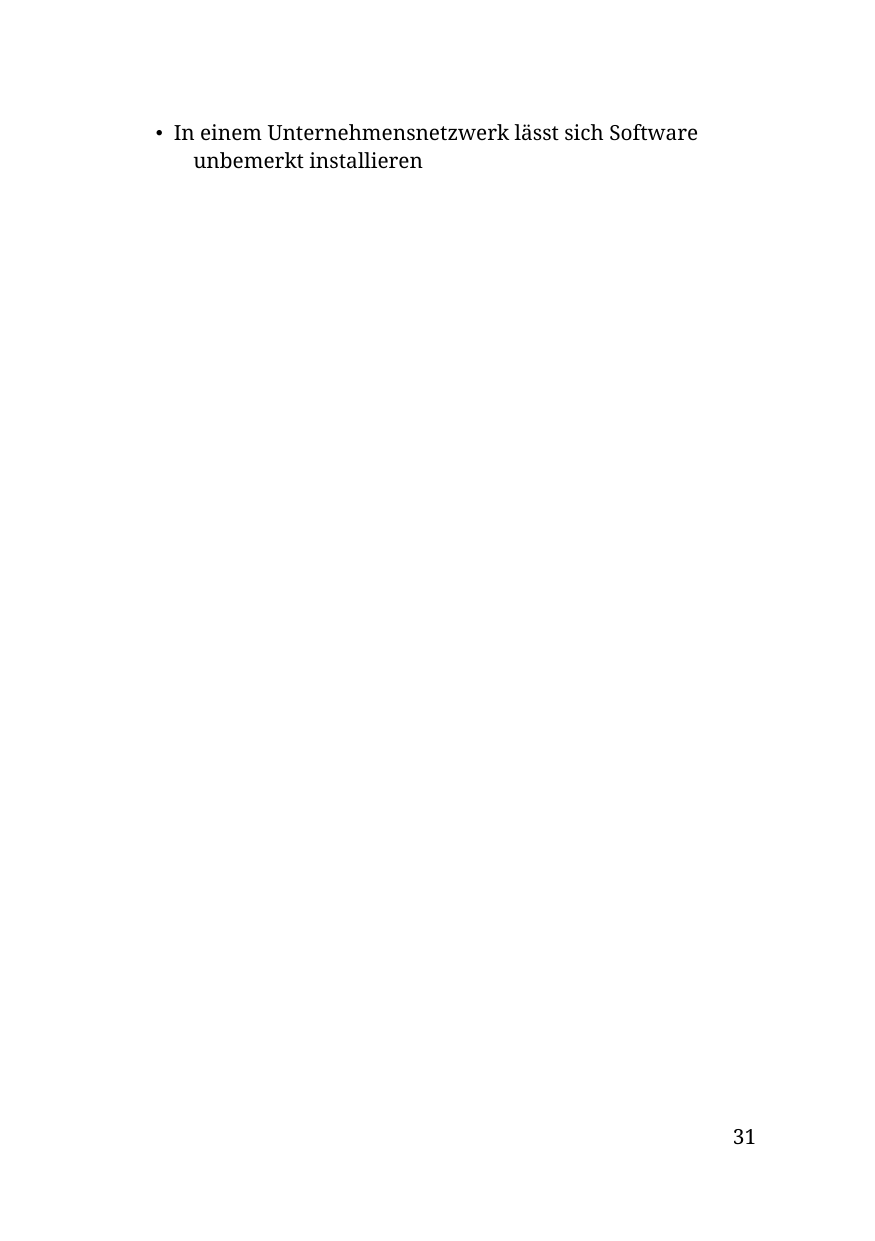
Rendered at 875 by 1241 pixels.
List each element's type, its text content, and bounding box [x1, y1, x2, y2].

list In einem Unternehmensnetzwerk lässt sich Software unbemerkt installieren [156, 118, 756, 175]
